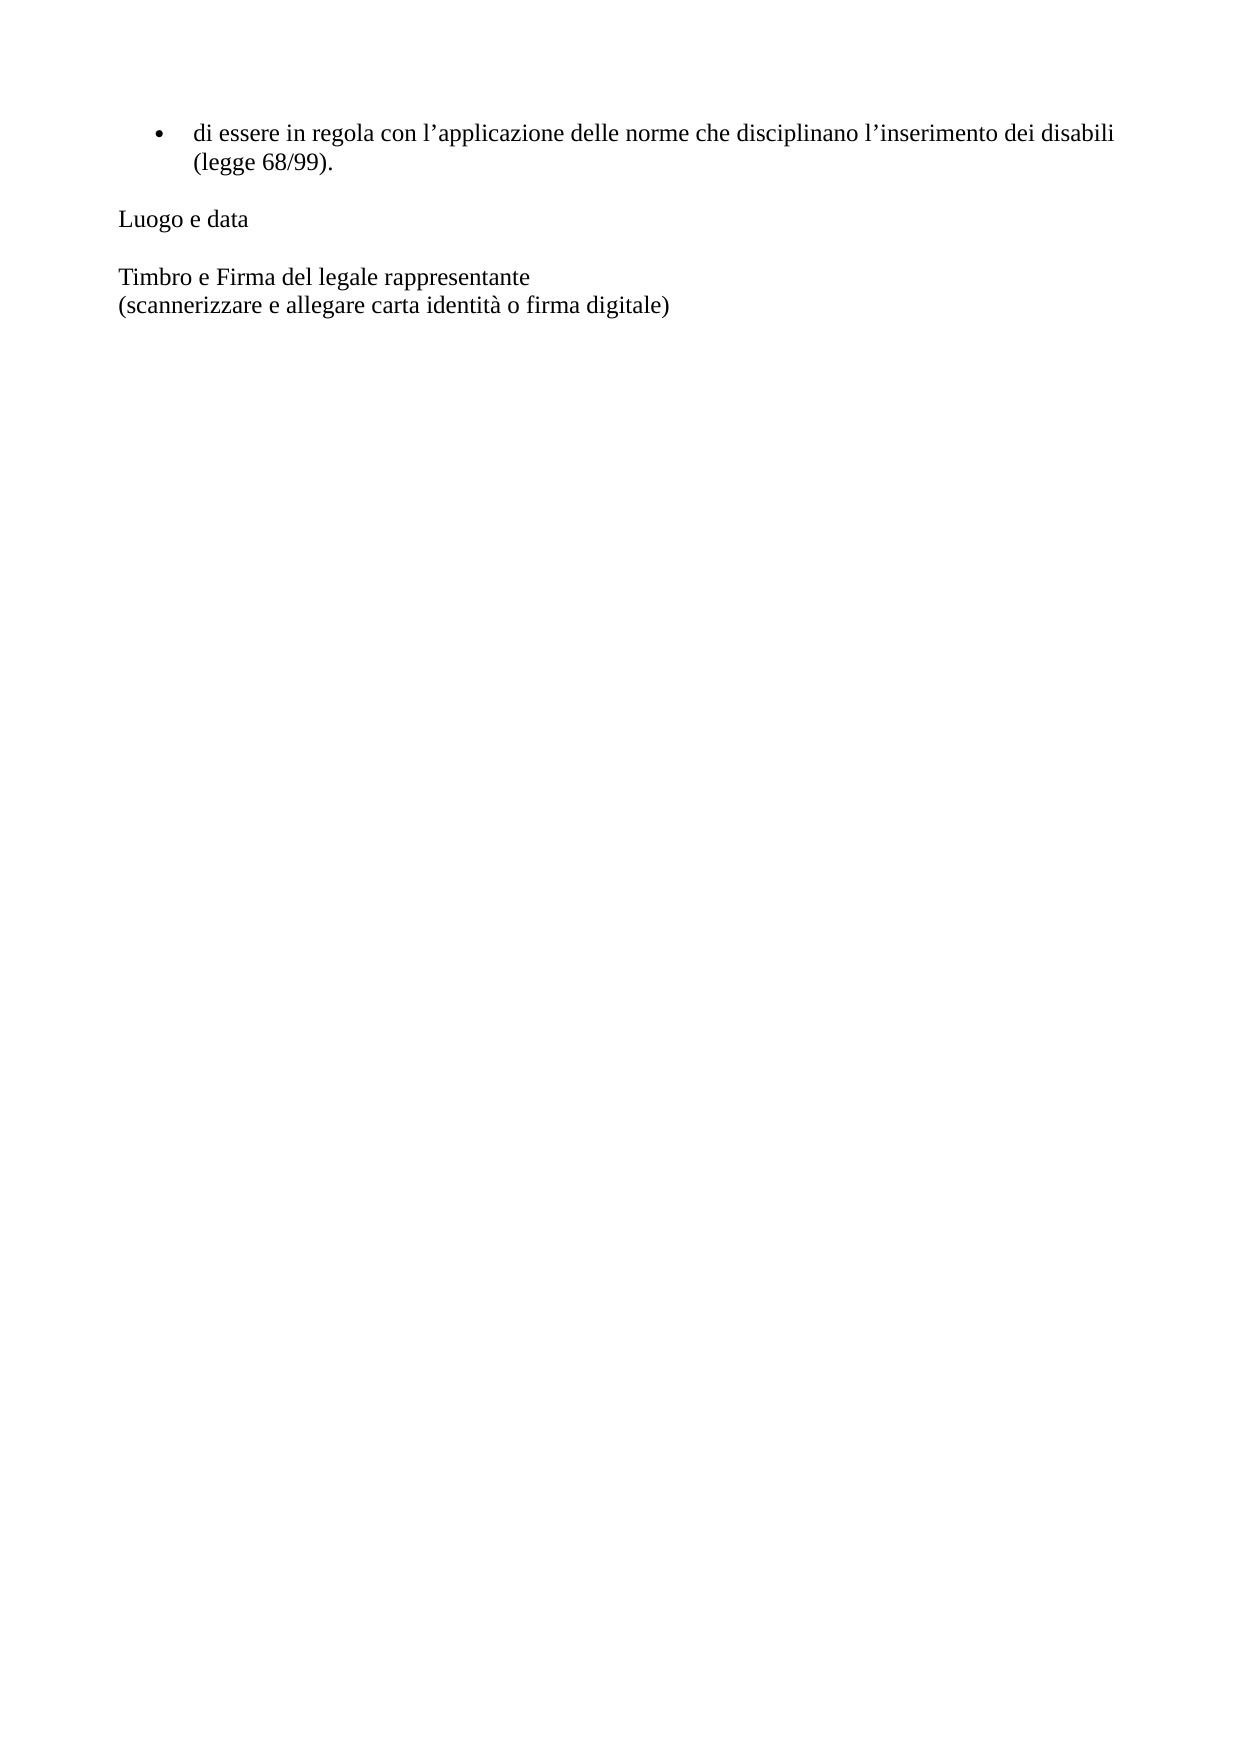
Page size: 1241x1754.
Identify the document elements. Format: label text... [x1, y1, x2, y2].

text (scannerizzare e allegare carta identità o firma digitale) [118, 291, 1122, 319]
text Luogo e data [118, 204, 1122, 233]
list di essere in regola con l’applicazione delle norme che disciplinano l’inserimento dei disabili (legge 68/99). [156, 118, 1122, 176]
text Timbro e Firma del legale rappresentante [118, 262, 1122, 291]
